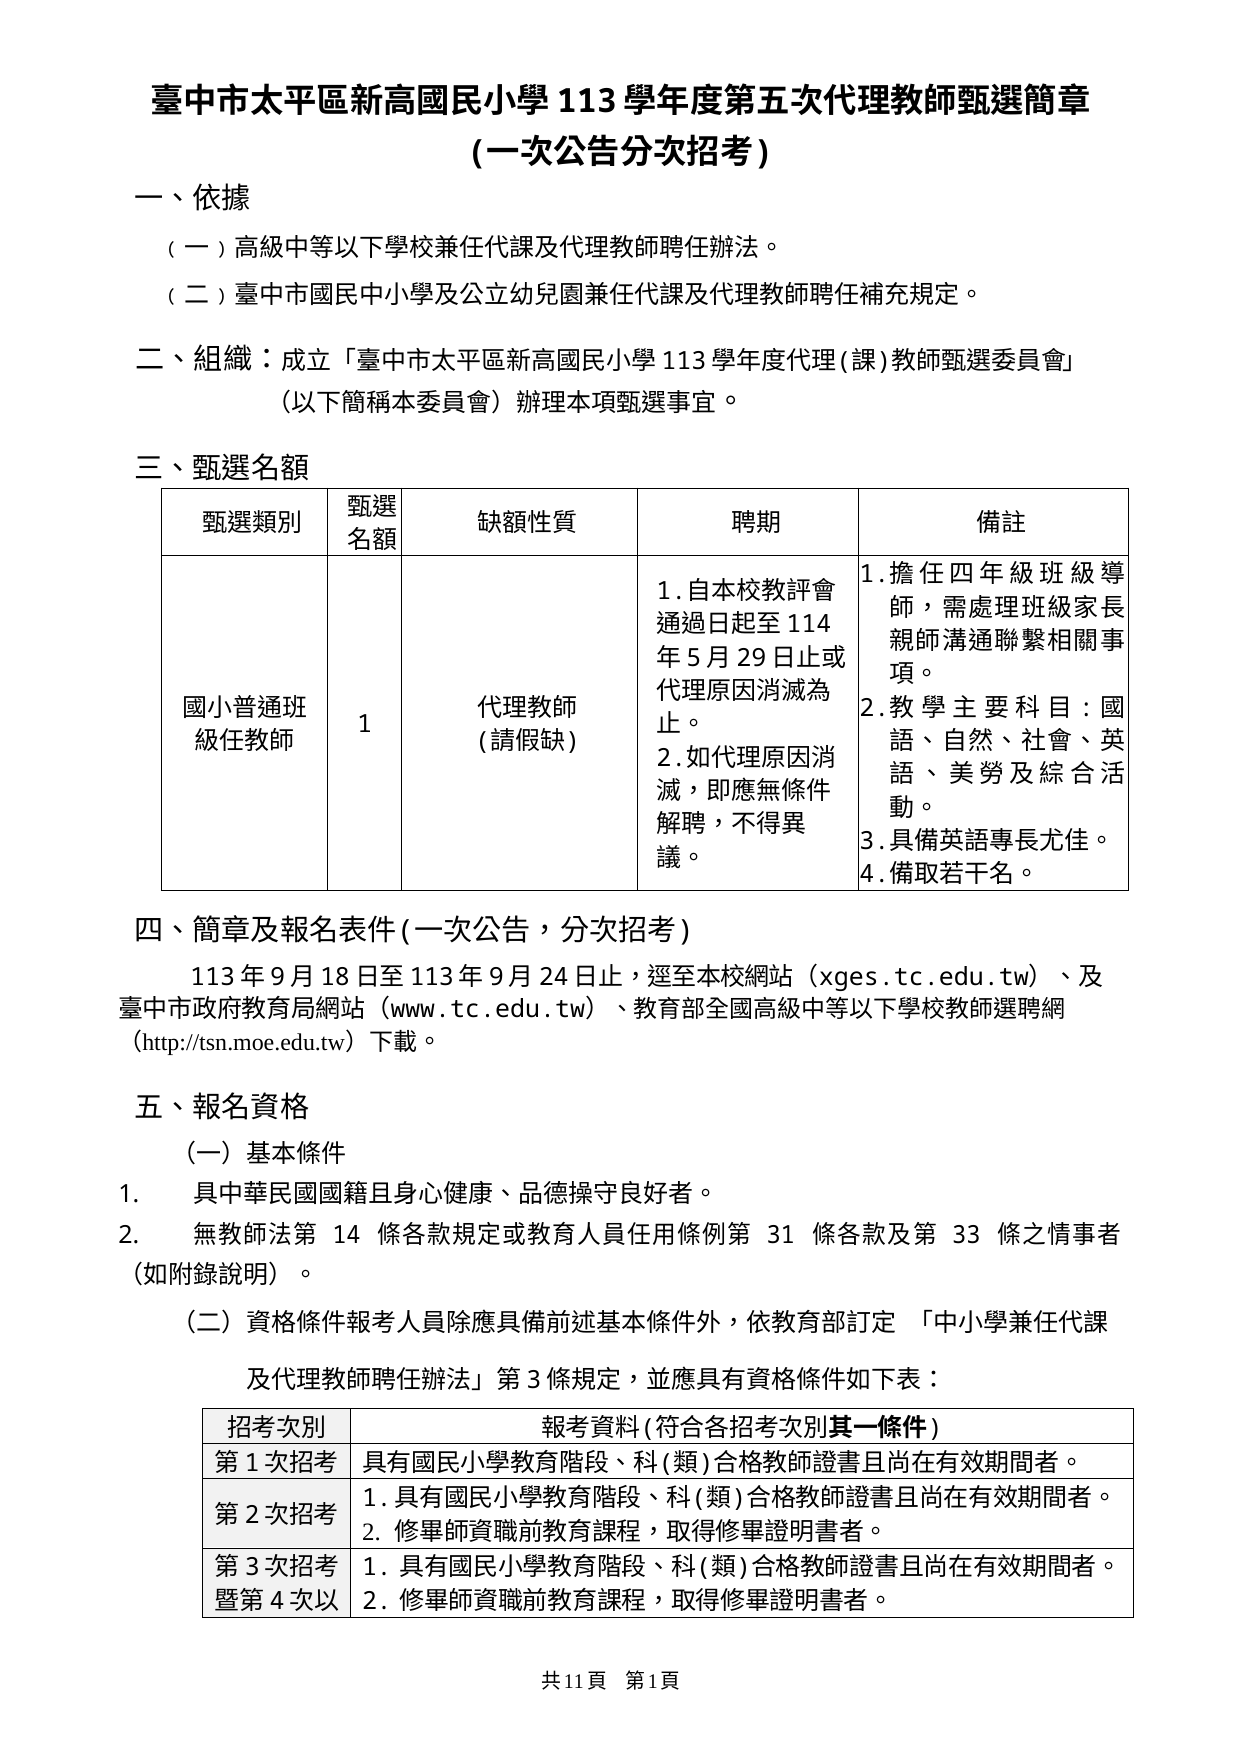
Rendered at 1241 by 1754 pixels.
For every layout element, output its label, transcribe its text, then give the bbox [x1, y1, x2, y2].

table_header 招考次別 [203, 1409, 350, 1443]
text 三、甄選名額 [134, 445, 1122, 487]
table_cell 第2次招考 [203, 1479, 350, 1547]
text 及代理教師聘任辦法」第3條規定，並應具有資格條件如下表： [171, 1363, 1122, 1396]
table_cell 1 [328, 556, 401, 889]
text 四、簡章及報名表件(一次公告，分次招考) [134, 913, 1122, 947]
text ﹙二﹚臺中市國民中小學及公立幼兒園兼任代課及代理教師聘任補充規定。 [159, 274, 1122, 311]
table_cell 擔任四年級班級導師，需處理班級家長親師溝通聯繫相關事項。 教學主要科目:國語、自然、社會、英語、美勞及綜合活動。 具備英語專長尤佳。 備取若干名。 [859, 556, 1128, 889]
table_cell 具有國民小學教育階段、科(類)合格教師證書且尚在有效期間者。 [351, 1444, 1133, 1478]
table_header 甄選類別 [162, 489, 327, 555]
text 一、依據 [134, 174, 1122, 216]
table_cell 國小普通班 級任教師 [162, 556, 327, 889]
text (一次公告分次招考) [118, 122, 1122, 174]
table_header 缺額性質 [402, 489, 637, 555]
table_cell 代理教師 (請假缺) [402, 556, 637, 889]
text 五、報名資格 [134, 1092, 1122, 1124]
list 無教師法第 14 條各款規定或教育人員任用條例第 31 條各款及第 33 條之情事者（如附錄說明）。 [118, 1210, 1122, 1292]
text 113年9月18日至113年9月24日止，逕至本校網站（xges.tc.edu.tw）、及臺中市政府教育局網站（www.tc.edu.tw）、教育部全國高級中等以下學校教師選聘網（http://tsn.moe.edu.tw）下載。 [118, 960, 1121, 1058]
text （一）基本條件 [171, 1137, 1122, 1169]
table_header 報考資料(符合各招考次別其一條件) [351, 1409, 1133, 1443]
table_header 備註 [859, 489, 1128, 555]
table_header 甄選名額 [328, 489, 401, 555]
list 具中華民國國籍且身心健康、品德操守良好者。 [118, 1169, 1122, 1210]
text ﹙一﹚高級中等以下學校兼任代課及代理教師聘任辦法。 [159, 227, 1122, 263]
table_header 聘期 [638, 489, 858, 555]
text 二、組織：成立「臺中市太平區新高國民小學113學年度代理(課)教師甄選委員會」（以下簡稱本委員會）辦理本項甄選事宜。 [135, 336, 1122, 420]
table_cell 具有國民小學教育階段、科(類)合格教師證書且尚在有效期間者。 修畢師資職前教育課程，取得修畢證明書者。 [351, 1479, 1133, 1547]
table_cell 1.自本校教評會通過日起至114年5月29日止或代理原因消滅為止。 2.如代理原因消滅，即應無條件解聘，不得異議。 [638, 556, 858, 889]
text 臺中市太平區新高國民小學113學年度第五次代理教師甄選簡章 [118, 75, 1122, 122]
table_cell 第1次招考 [203, 1444, 350, 1478]
table_cell 第3次招考暨第4次以 [203, 1549, 350, 1617]
table_cell 具有國民小學教育階段、科(類)合格教師證書且尚在有效期間者。 修畢師資職前教育課程，取得修畢證明書者。 大學以上畢業者。 [351, 1549, 1133, 1617]
text （二）資格條件報考人員除應具備前述基本條件外，依教育部訂定 「中小學兼任代課 [171, 1305, 1122, 1338]
